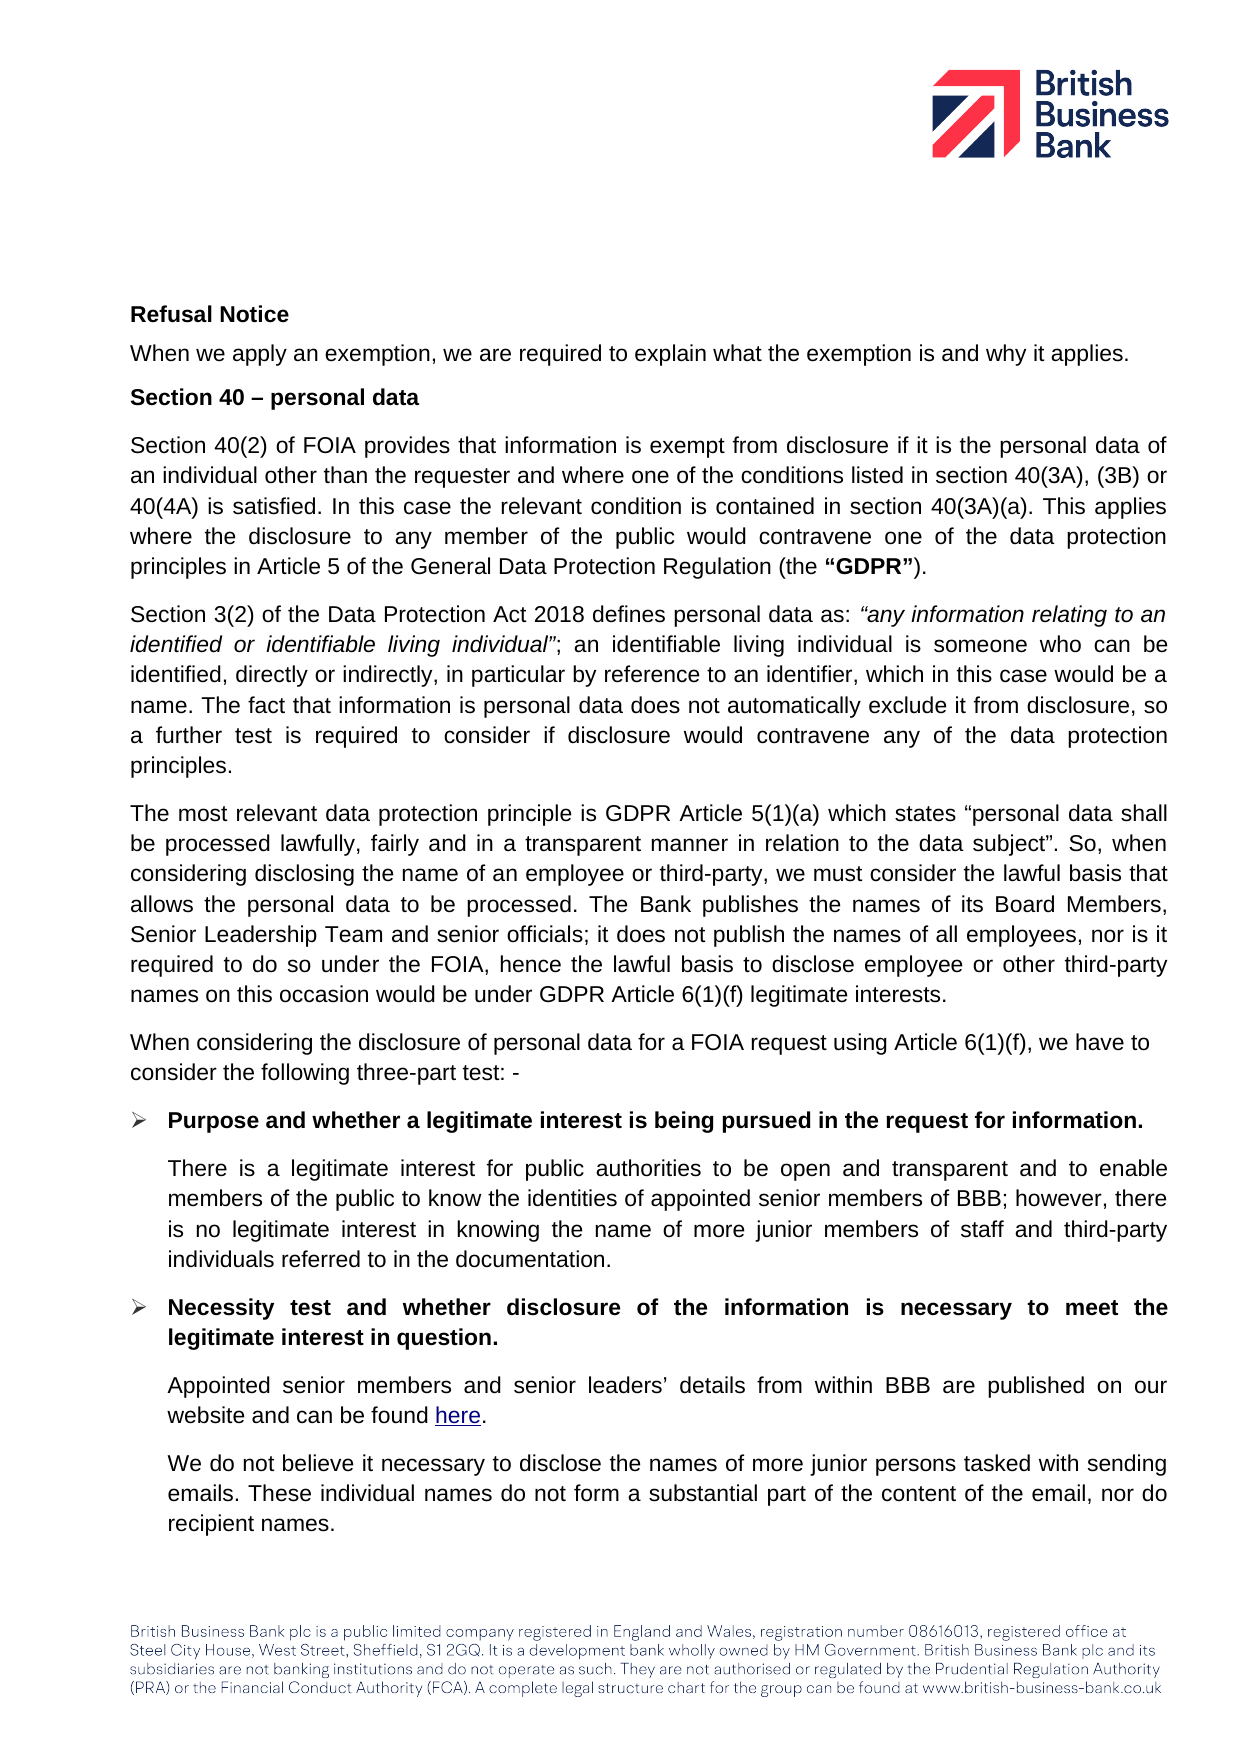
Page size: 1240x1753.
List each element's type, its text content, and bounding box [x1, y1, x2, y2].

list Purpose and whether a legitimate interest is being pursued in the request for information. [130, 1107, 1169, 1133]
text We do not believe it necessary to disclose the names of more junior persons tasked with sending emails. These individual names do not form a substantial part of the content of the email, nor do recipient names. [167, 1450, 1169, 1537]
text When we apply an exemption, we are required to explain what the exemption is and why it applies. [130, 340, 1169, 367]
text Appointed senior members and senior leaders’ details from within BBB are published on our website and can be found here. [167, 1372, 1169, 1428]
text Section 40 – personal data [130, 384, 1169, 411]
text When considering the disclosure of personal data for a FOIA request using Article 6(1)(f), we have to consider the following three-part test: - [130, 1029, 1169, 1086]
text Section 40(2) of FOIA provides that information is exempt from disclosure if it is the personal data of an individual other than the requester and where one of the conditions listed in section 40(3A), (3B) or 40(4A) is satisfied. In this case the relevant condition is contained in section 40(3A)(a). This applies where the disclosure to any member of the public would contravene one of the data protection principles in Article 5 of the General Data Protection Regulation (the “GDPR”). [130, 432, 1169, 579]
text The most relevant data protection principle is GDPR Article 5(1)(a) which states “personal data shall be processed lawfully, fairly and in a transparent manner in relation to the data subject”. So, when considering disclosing the name of an employee or third-party, we must consider the lawful basis that allows the personal data to be processed. The Bank publishes the names of its Board Members, Senior Leadership Team and senior officials; it does not publish the names of all employees, nor is it required to do so under the FOIA, hence the lawful basis to disclose employee or other third-party names on this occasion would be under GDPR Article 6(1)(f) legitimate interests. [130, 800, 1169, 1007]
list Necessity test and whether disclosure of the information is necessary to meet the legitimate interest in question. [130, 1294, 1169, 1350]
text Section 3(2) of the Data Protection Act 2018 defines personal data as: “any information relating to an identified or identifiable living individual”; an identifiable living individual is someone who can be identified, directly or indirectly, in particular by reference to an identifier, which in this case would be a name. The fact that information is personal data does not automatically exclude it from disclosure, so a further test is required to consider if disclosure would contravene any of the data protection principles. [130, 601, 1169, 778]
text There is a legitimate interest for public authorities to be open and transparent and to enable members of the public to know the identities of appointed senior members of BBB; however, there is no legitimate interest in knowing the name of more junior members of staff and third-party individuals referred to in the documentation. [167, 1155, 1169, 1272]
text Refusal Notice [130, 301, 1169, 328]
